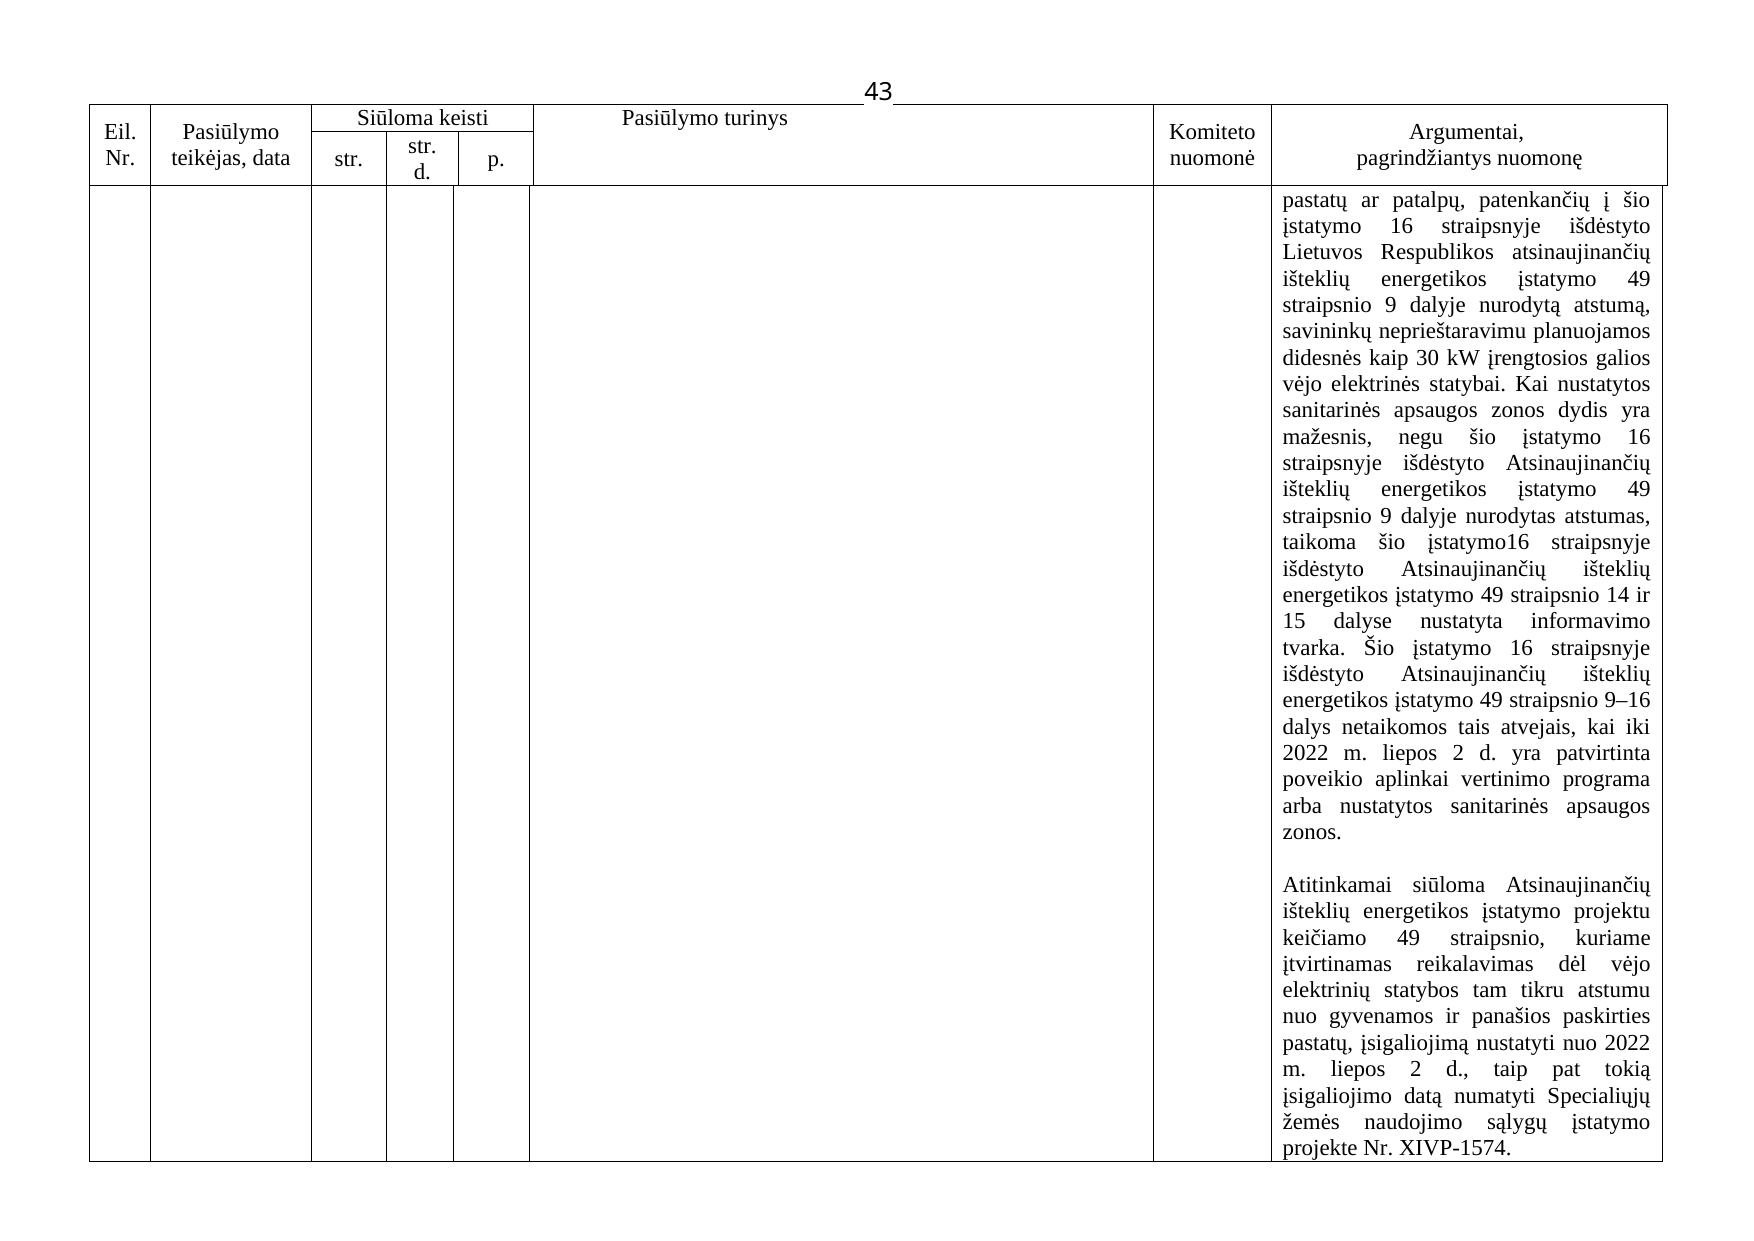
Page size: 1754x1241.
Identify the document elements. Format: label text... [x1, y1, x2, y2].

table_header Komiteto nuomonė [1154, 105, 1271, 184]
table_cell [530, 186, 1153, 1161]
table_header Siūloma keisti [312, 105, 533, 131]
table_header Pasiūlymo turinys [534, 105, 1153, 184]
table_cell [90, 186, 150, 1161]
table_header Eil. Nr. [90, 105, 150, 184]
table_cell str. [312, 132, 386, 184]
table_cell p. [459, 132, 533, 184]
table_cell [1154, 186, 1271, 1161]
table_cell pastatų ar patalpų, patenkančių į šio įstatymo 16 straipsnyje išdėstyto Lietuvos Respublikos atsinaujinančių išteklių energetikos įstatymo 49 straipsnio 9 dalyje nurodytą atstumą, savininkų neprieštaravimu planuojamos didesnės kaip 30 kW įrengtosios galios vėjo elektrinės statybai. Kai nustatytos sanitarinės apsaugos zonos dydis yra mažesnis, negu šio įstatymo 16 straipsnyje išdėstyto Atsinaujinančių išteklių energetikos įstatymo 49 straipsnio 9 dalyje nurodytas atstumas, taikoma šio įstatymo16 straipsnyje išdėstyto Atsinaujinančių išteklių energetikos įstatymo 49 straipsnio 14 ir 15 dalyse nustatyta informavimo tvarka. Šio įstatymo 16 straipsnyje išdėstyto Atsinaujinančių išteklių energetikos įstatymo 49 straipsnio 9–16 dalys netaikomos tais atvejais, kai iki 2022 m. liepos 2 d. yra patvirtinta poveikio aplinkai vertinimo programa arba nustatytos sanitarinės apsaugos zonos. Atitinkamai siūloma Atsinaujinančių išteklių energetikos įstatymo projektu keičiamo 49 straipsnio, kuriame įtvirtinamas reikalavimas dėl vėjo elektrinių statybos tam tikru atstumu nuo gyvenamos ir panašios paskirties pastatų, įsigaliojimą nustatyti nuo 2022 m. liepos 2 d., taip pat tokią įsigaliojimo datą numatyti Specialiųjų žemės naudojimo sąlygų įstatymo projekte Nr. XIVP-1574. [1272, 186, 1662, 1161]
table_header Pasiūlymo teikėjas, data [151, 105, 311, 184]
table_cell str. d. [387, 132, 458, 184]
table_cell [312, 186, 386, 1161]
table_cell [387, 186, 453, 1161]
table_cell [151, 186, 311, 1161]
table_header Argumentai, pagrindžiantys nuomonę [1272, 105, 1667, 184]
table_cell [454, 186, 529, 1161]
table_cell [1663, 186, 1667, 1161]
